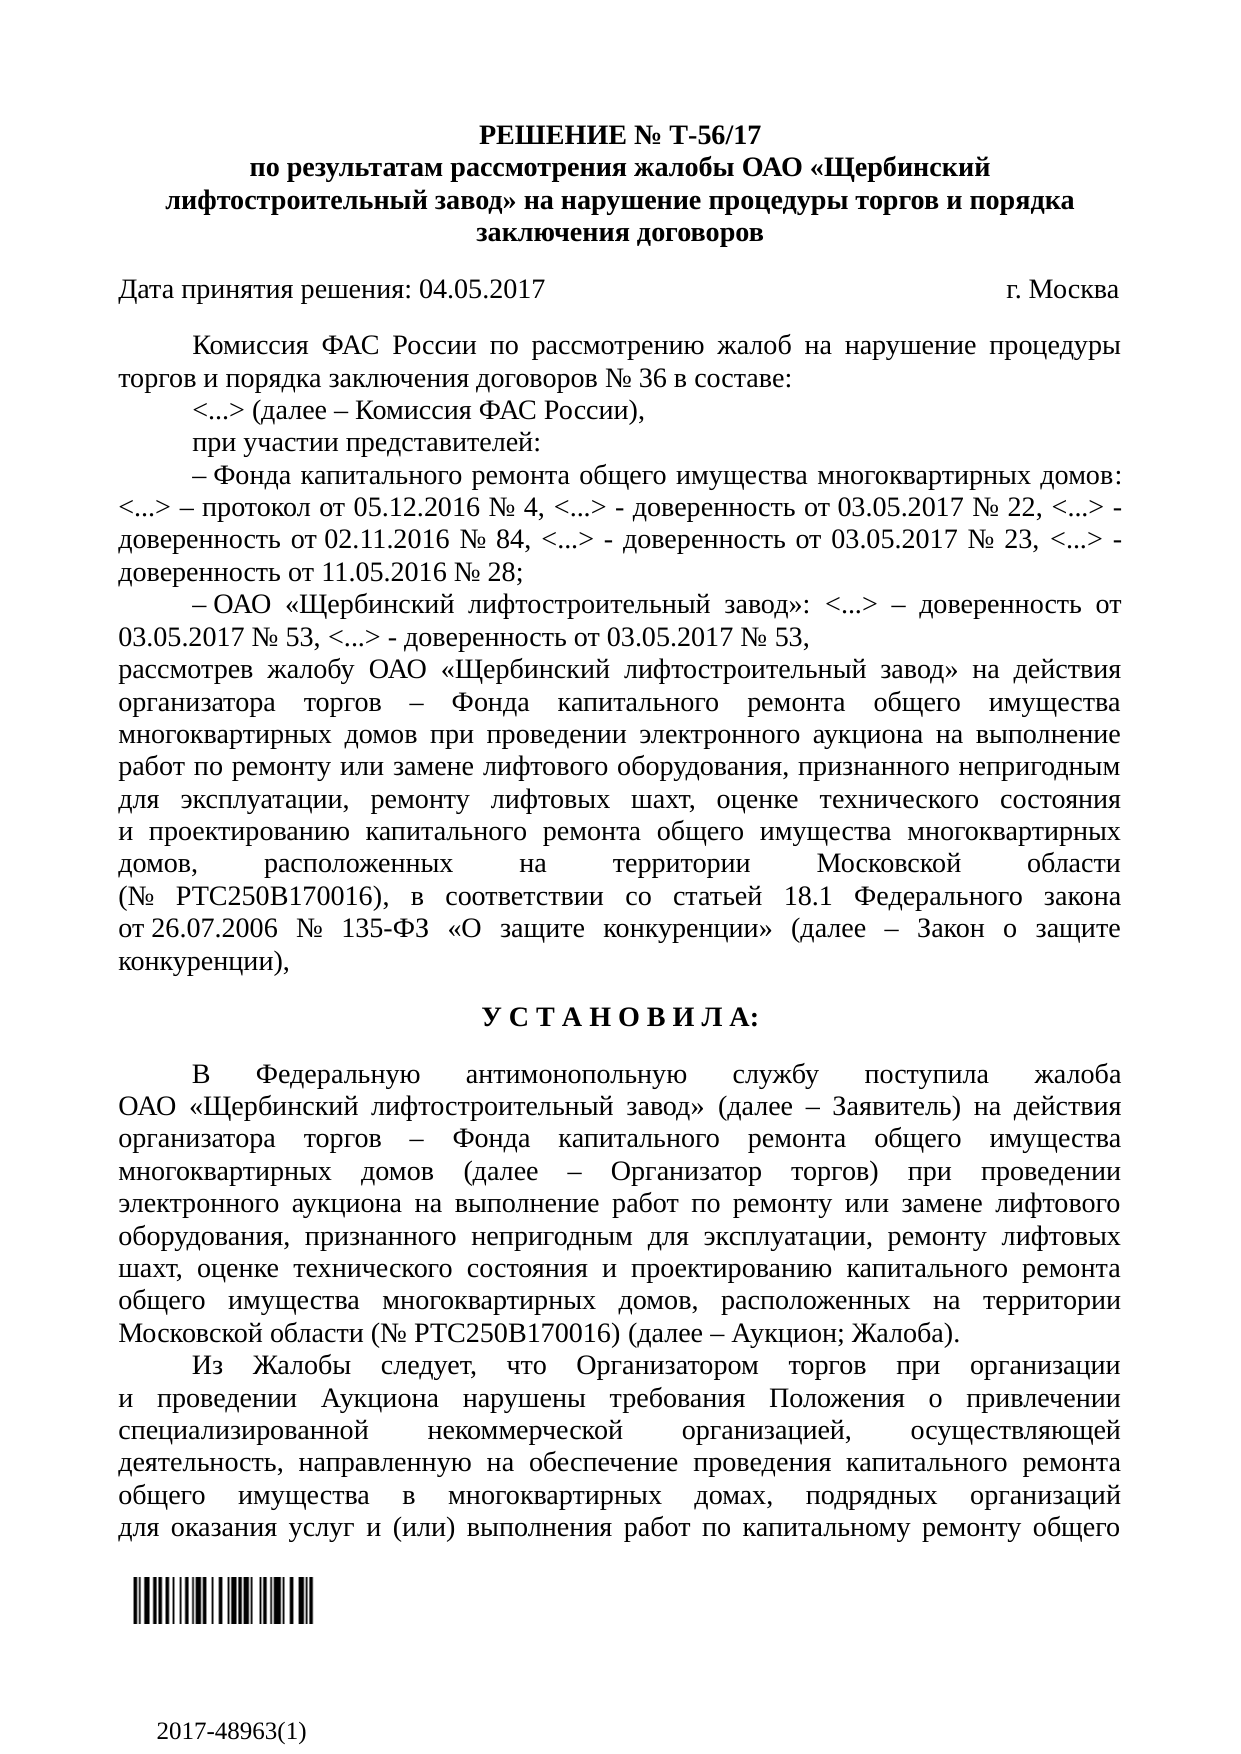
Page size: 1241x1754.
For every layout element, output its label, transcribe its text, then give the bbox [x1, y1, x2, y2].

text Дата принятия решения: 04.05.2017 г. Москва [118, 272, 1122, 304]
text В Федеральную антимонопольную службу поступила жалоба ОАО «Щербинский лифтостроительный завод» (далее – Заявитель) на действия организатора торгов – Фонда капитального ремонта общего имущества многоквартирных домов (далее – Организатор торгов) при проведении электронного аукциона на выполнение работ по ремонту или замене лифтового оборудования, признанного непригодным для эксплуатации, ремонту лифтовых шахт, оценке технического состояния и проектированию капитального ремонта общего имущества многоквартирных домов, расположенных на территории Московской области (№ РТС250В170016) (далее – Аукцион; Жалоба). [118, 1057, 1122, 1348]
text рассмотрев жалобу ОАО «Щербинский лифтостроительный завод» на действия организатора торгов – Фонда капитального ремонта общего имущества многоквартирных домов при проведении электронного аукциона на выполнение работ по ремонту или замене лифтового оборудования, признанного непригодным для эксплуатации, ремонту лифтовых шахт, оценке технического состояния и проектированию капитального ремонта общего имущества многоквартирных домов, расположенных на территории Московской области (№ РТС250В170016), в соответствии со статьей 18.1 Федерального закона от 26.07.2006 № 135-ФЗ «О защите конкуренции» (далее – Закон о защите конкуренции), [118, 652, 1122, 976]
text при участии представителей: [118, 425, 1122, 458]
text Комиссия ФАС России по рассмотрению жалоб на нарушение процедуры торгов и порядка заключения договоров № 36 в составе: [118, 328, 1122, 393]
text – ОАО «Щербинский лифтостроительный завод»: <...> – доверенность от 03.05.2017 № 53, <...> - доверенность от 03.05.2017 № 53, [118, 587, 1122, 652]
text – Фонда капитального ремонта общего имущества многоквартирных домов: <...> – протокол от 05.12.2016 № 4, <...> - доверенность от 03.05.2017 № 22, <...> - доверенность от 02.11.2016 № 84, <...> - доверенность от 03.05.2017 № 23, <...> - доверенность от 11.05.2016 № 28; [118, 458, 1122, 587]
text <...> (далее – Комиссия ФАС России), [118, 393, 1122, 425]
text Из Жалобы следует, что Организатором торгов при организации и проведении Аукциона нарушены требования Положения о привлечении специализированной некоммерческой организацией, осуществляющей деятельность, направленную на обеспечение проведения капитального ремонта общего имущества в многоквартирных домах, подрядных организаций для оказания услуг и (или) выполнения работ по капитальному ремонту общего [118, 1348, 1122, 1543]
picture [118, 1577, 331, 1624]
text РЕШЕНИЕ № Т-56/17 по результатам рассмотрения жалобы ОАО «Щербинский лифтостроительный завод» на нарушение процедуры торгов и порядка заключения договоров [118, 118, 1122, 248]
text У С Т А Н О В И Л А: [118, 1000, 1122, 1033]
